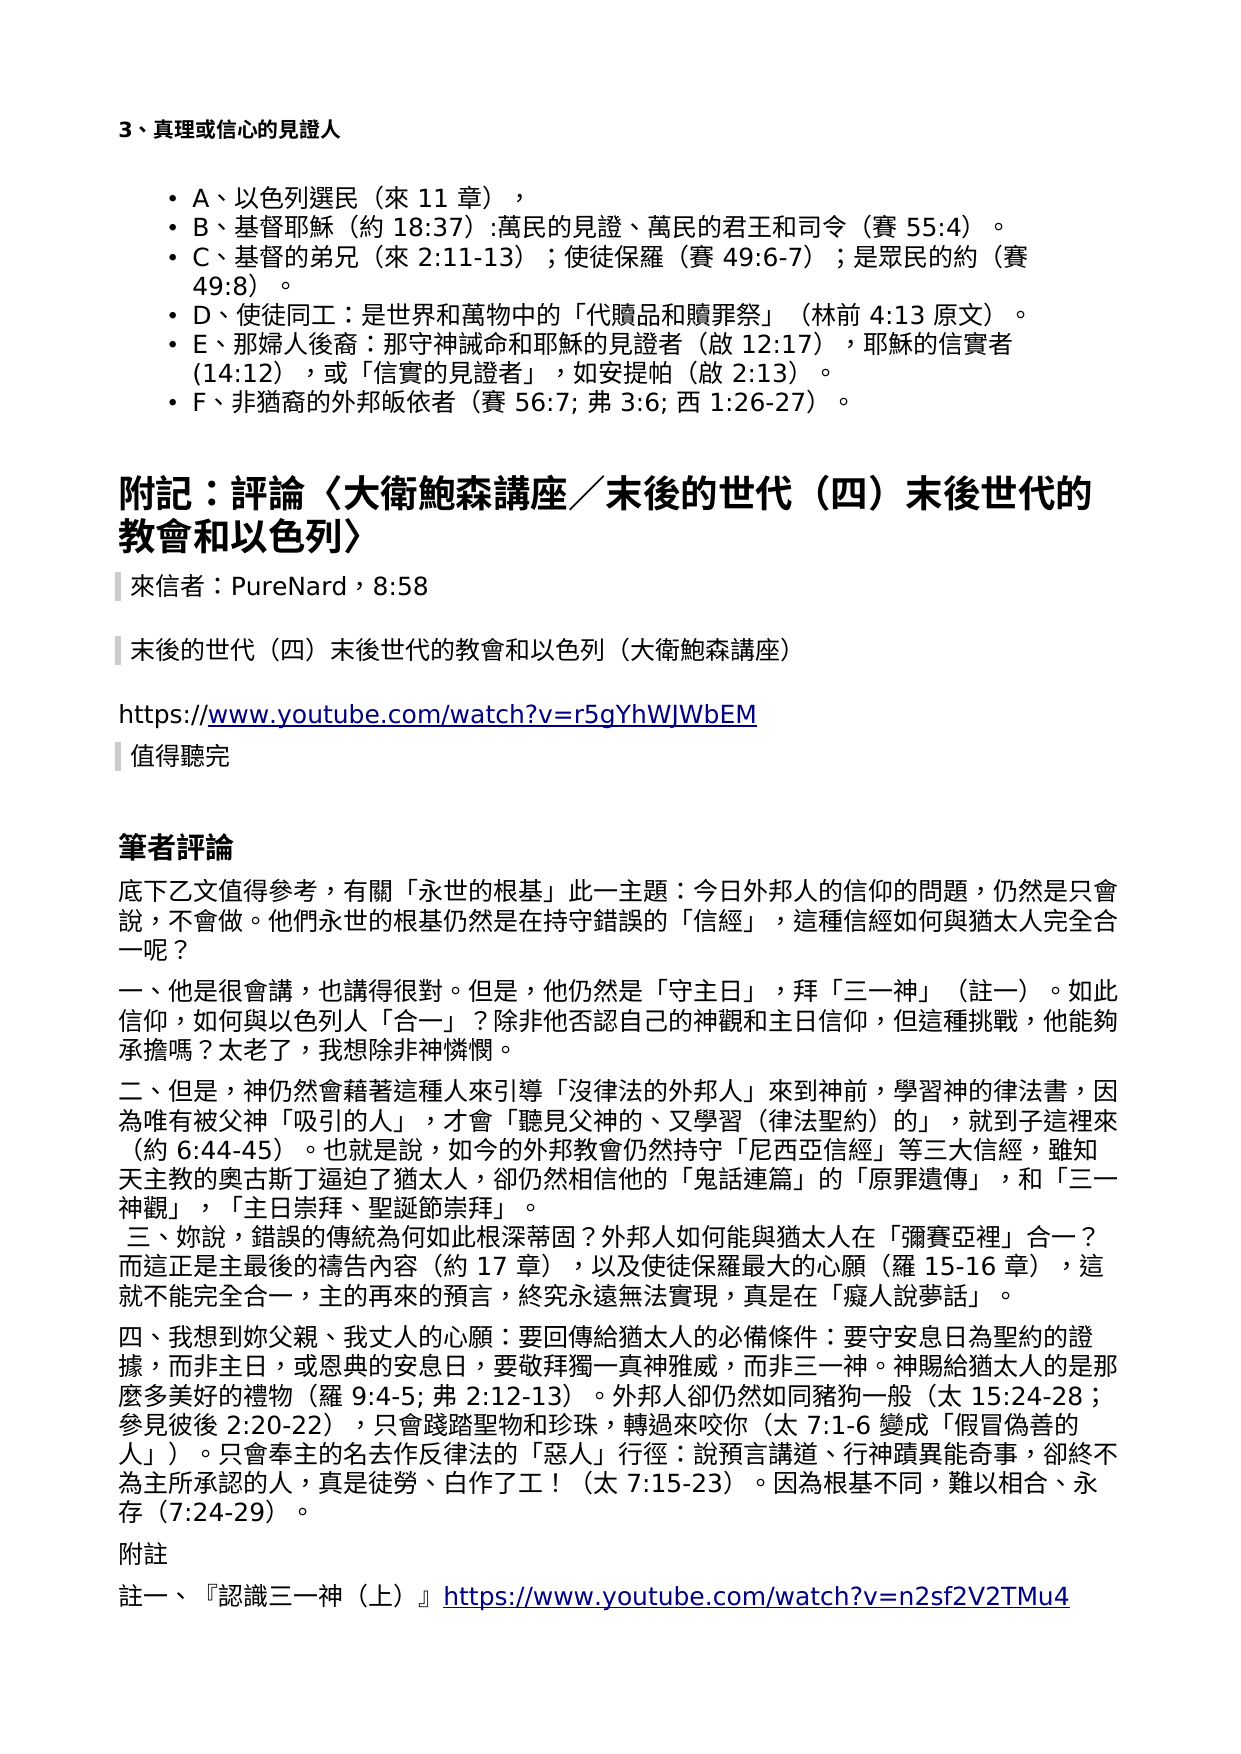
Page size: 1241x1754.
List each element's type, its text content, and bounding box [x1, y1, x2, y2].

table_header 值得聽完 [121, 742, 1122, 771]
subtitle 3、真理或信心的見證人 [118, 118, 1122, 142]
text 附註 [118, 1540, 1122, 1569]
list A、以色列選民（來 11 章）， [177, 184, 1122, 213]
list D、使徒同工：是世界和萬物中的「代贖品和贖罪祭」（林前 4:13 原文）。 [177, 301, 1122, 330]
text https://www.youtube.com/watch?v=r5gYhWJWbEM [118, 700, 1122, 729]
text 註一、『認識三一神（上）』https://www.youtube.com/watch?v=n2sf2V2TMu4 [118, 1582, 1122, 1611]
text 二、但是，神仍然會藉著這種人來引導「沒律法的外邦人」來到神前，學習神的律法書，因為唯有被父神「吸引的人」，才會「聽見父神的、又學習（律法聖約）的」，就到子這裡來（約 6:44-45）。也就是說，如今的外邦教會仍然持守「尼西亞信經」等三大信經，雖知天主教的奧古斯丁逼迫了猶太人，卻仍然相信他的「鬼話連篇」的「原罪遺傳」，和「三一神觀」，「主日崇拜、聖誕節崇拜」。 三、妳說，錯誤的傳統為何如此根深蒂固？外邦人如何能與猶太人在「彌賽亞裡」合一？而這正是主最後的禱告內容（約 17 章），以及使徒保羅最大的心願（羅 15-16 章），這就不能完全合一，主的再來的預言，終究永遠無法實現，真是在「癡人說夢話」。 [118, 1078, 1122, 1311]
list B、基督耶穌（約 18:37）:萬民的見證、萬民的君王和司令（賽 55:4）。 [177, 213, 1122, 243]
list E、那婦人後裔：那守神誡命和耶穌的見證者（啟 12:17），耶穌的信實者(14:12），或「信實的見證者」，如安提帕（啟 2:13）。 [177, 330, 1122, 388]
text 底下乙文值得參考，有關「永世的根基」此一主題：今日外邦人的信仰的問題，仍然是只會說，不會做。他們永世的根基仍然是在持守錯誤的「信經」，這種信經如何與猶太人完全合一呢？ [118, 878, 1122, 965]
list C、基督的弟兄（來 2:11-13）；使徒保羅（賽 49:6-7）；是眾民的約（賽 49:8）。 [177, 243, 1122, 301]
subtitle 附記：評論〈大衛鮑森講座／末後的世代（四）末後世代的教會和以色列〉 [118, 472, 1122, 559]
table_header 末後的世代（四）末後世代的教會和以色列（大衛鮑森講座） [121, 636, 1122, 665]
text 一、他是很會講，也講得很對。但是，他仍然是「守主日」，拜「三一神」（註一）。如此信仰，如何與以色列人「合一」？除非他否認自己的神觀和主日信仰，但這種挑戰，他能夠承擔嗎？太老了，我想除非神憐憫。 [118, 978, 1122, 1065]
subtitle 筆者評論 [118, 831, 1122, 865]
list F、非猶裔的外邦皈依者（賽 56:7; 弗 3:6; 西 1:26-27）。 [177, 388, 1122, 418]
text 四、我想到妳父親、我丈人的心願：要回傳給猶太人的必備條件：要守安息日為聖約的證據，而非主日，或恩典的安息日，要敬拜獨一真神雅威，而非三一神。神賜給猶太人的是那麼多美好的禮物（羅 9:4-5; 弗 2:12-13）。外邦人卻仍然如同豬狗一般（太 15:24-28；參見彼後 2:20-22），只會踐踏聖物和珍珠，轉過來咬你（太 7:1-6 變成「假冒偽善的人」）。只會奉主的名去作反律法的「惡人」行徑：說預言講道、行神蹟異能奇事，卻終不為主所承認的人，真是徒勞、白作了工！（太 7:15-23）。因為根基不同，難以相合、永存（7:24-29）。 [118, 1323, 1122, 1528]
table_header 來信者：PureNard，8:58 [121, 572, 1122, 601]
